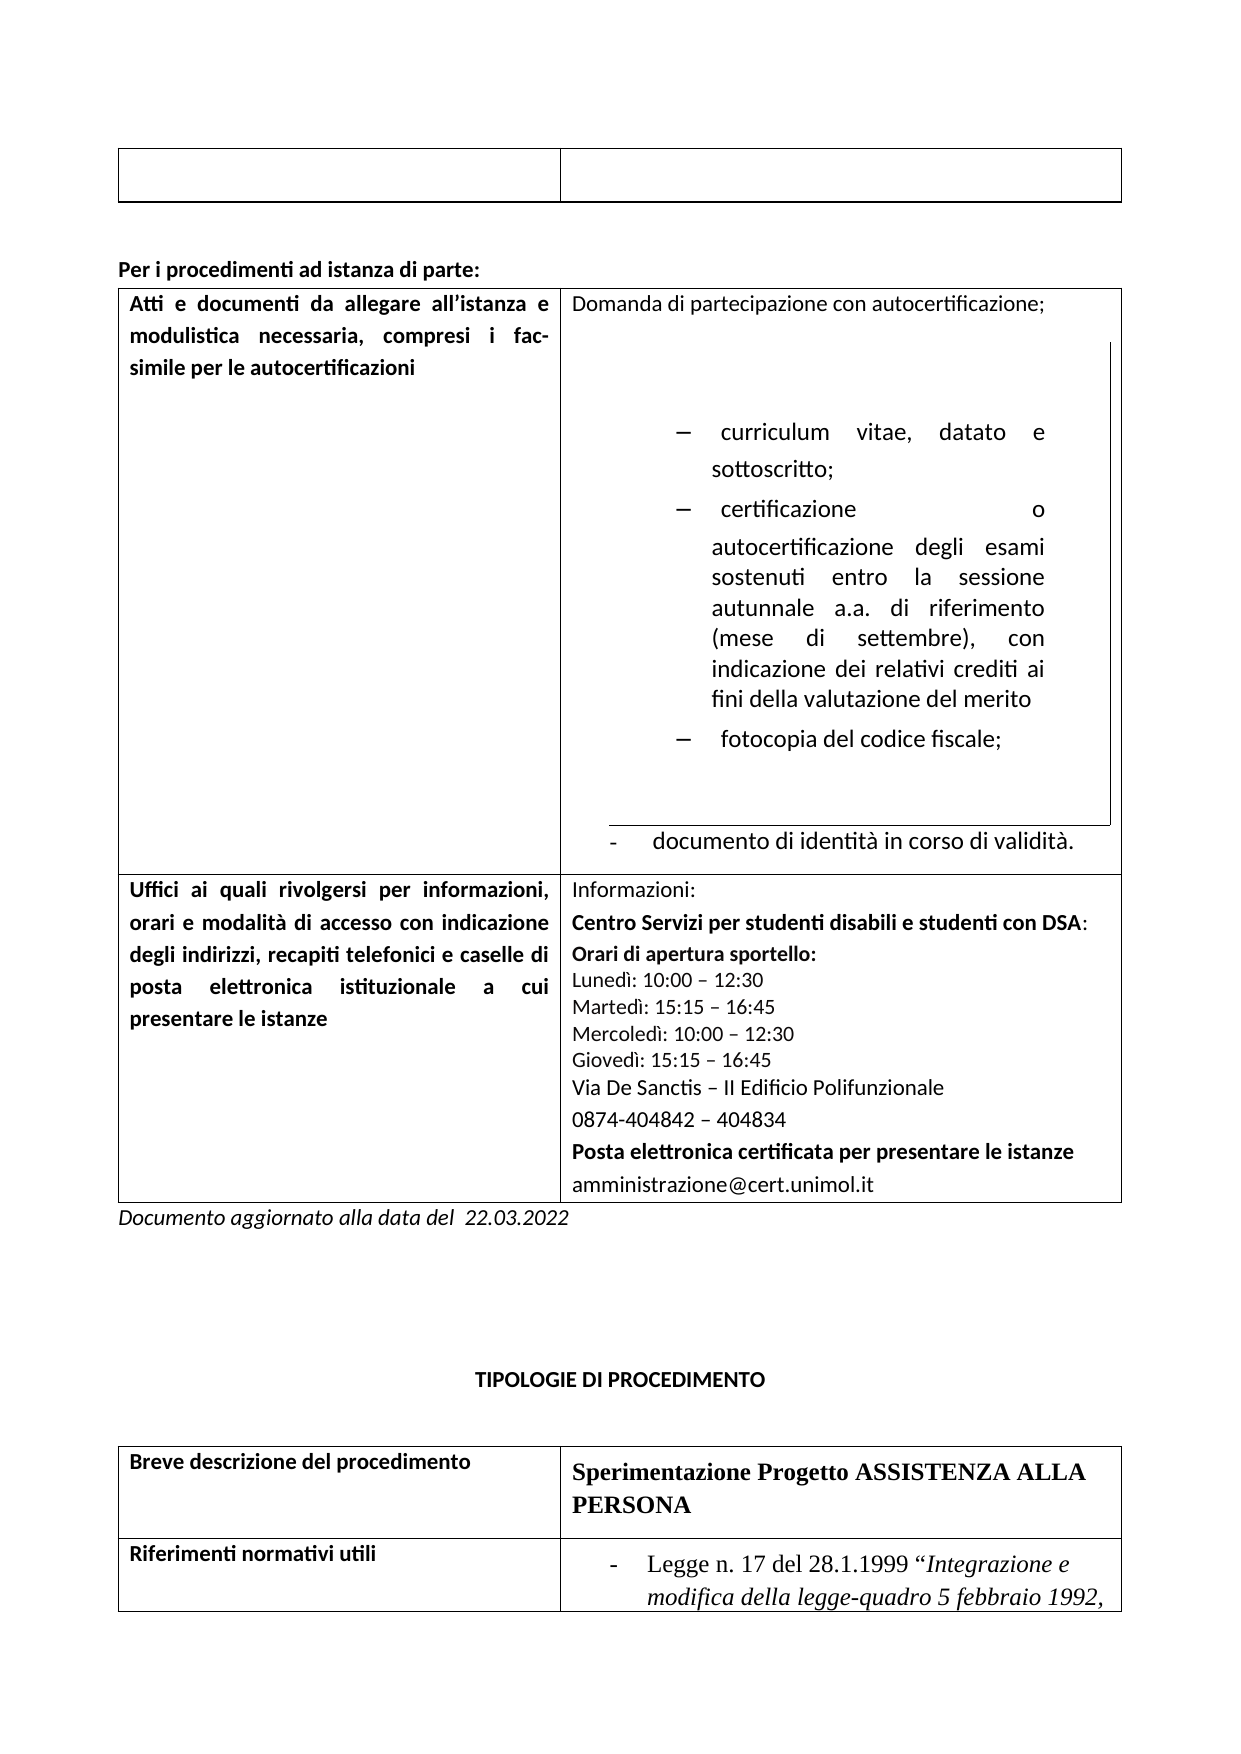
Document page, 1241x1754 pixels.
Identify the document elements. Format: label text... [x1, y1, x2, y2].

text Documento aggiornato alla data del 22.03.2022 [118, 1203, 1122, 1231]
table_cell Riferimenti normativi utili [119, 1539, 560, 1611]
table_header Atti e documenti da allegare all’istanza e modulistica necessaria, compresi i fac-simile per le autocertificazioni [119, 289, 560, 874]
text TIPOLOGIE DI PROCEDIMENTO [118, 1337, 1122, 1393]
table_cell [119, 149, 560, 201]
table_header Domanda di partecipazione con autocertificazione; curriculum vitae, datato e sottoscritto; certificazione o autocertificazione degli esami sostenuti entro la sessione autunnale a.a. di riferimento (mese di settembre), con indicazione dei relativi crediti ai fini della valutazione del merito fotocopia del codice fiscale; documento di identità in corso di validità. [561, 289, 1121, 874]
table_header Sperimentazione Progetto ASSISTENZA ALLA PERSONA [561, 1447, 1121, 1538]
table_cell Informazioni: Centro Servizi per studenti disabili e studenti con DSA: Orari di apertura sportello: Lunedì: 10:00 – 12:30 Martedì: 15:15 – 16:45 Mercoledì: 10:00 – 12:30 Giovedì: 15:15 – 16:45 Via De Sanctis – II Edificio Polifunzionale 0874-404842 – 404834 Posta elettronica certificata per presentare le istanze amministrazione@cert.unimol.it [561, 875, 1121, 1202]
table_cell Uffici ai quali rivolgersi per informazioni, orari e modalità di accesso con indicazione degli indirizzi, recapiti telefonici e caselle di posta elettronica istituzionale a cui presentare le istanze [119, 875, 560, 1202]
table_cell [561, 149, 1121, 201]
text Per i procedimenti ad istanza di parte: [118, 255, 1122, 283]
table_cell Legge n. 17 del 28.1.1999 “Integrazione e modifica della legge-quadro 5 febbraio 1992, [561, 1539, 1121, 1611]
table_header Breve descrizione del procedimento [119, 1447, 560, 1538]
